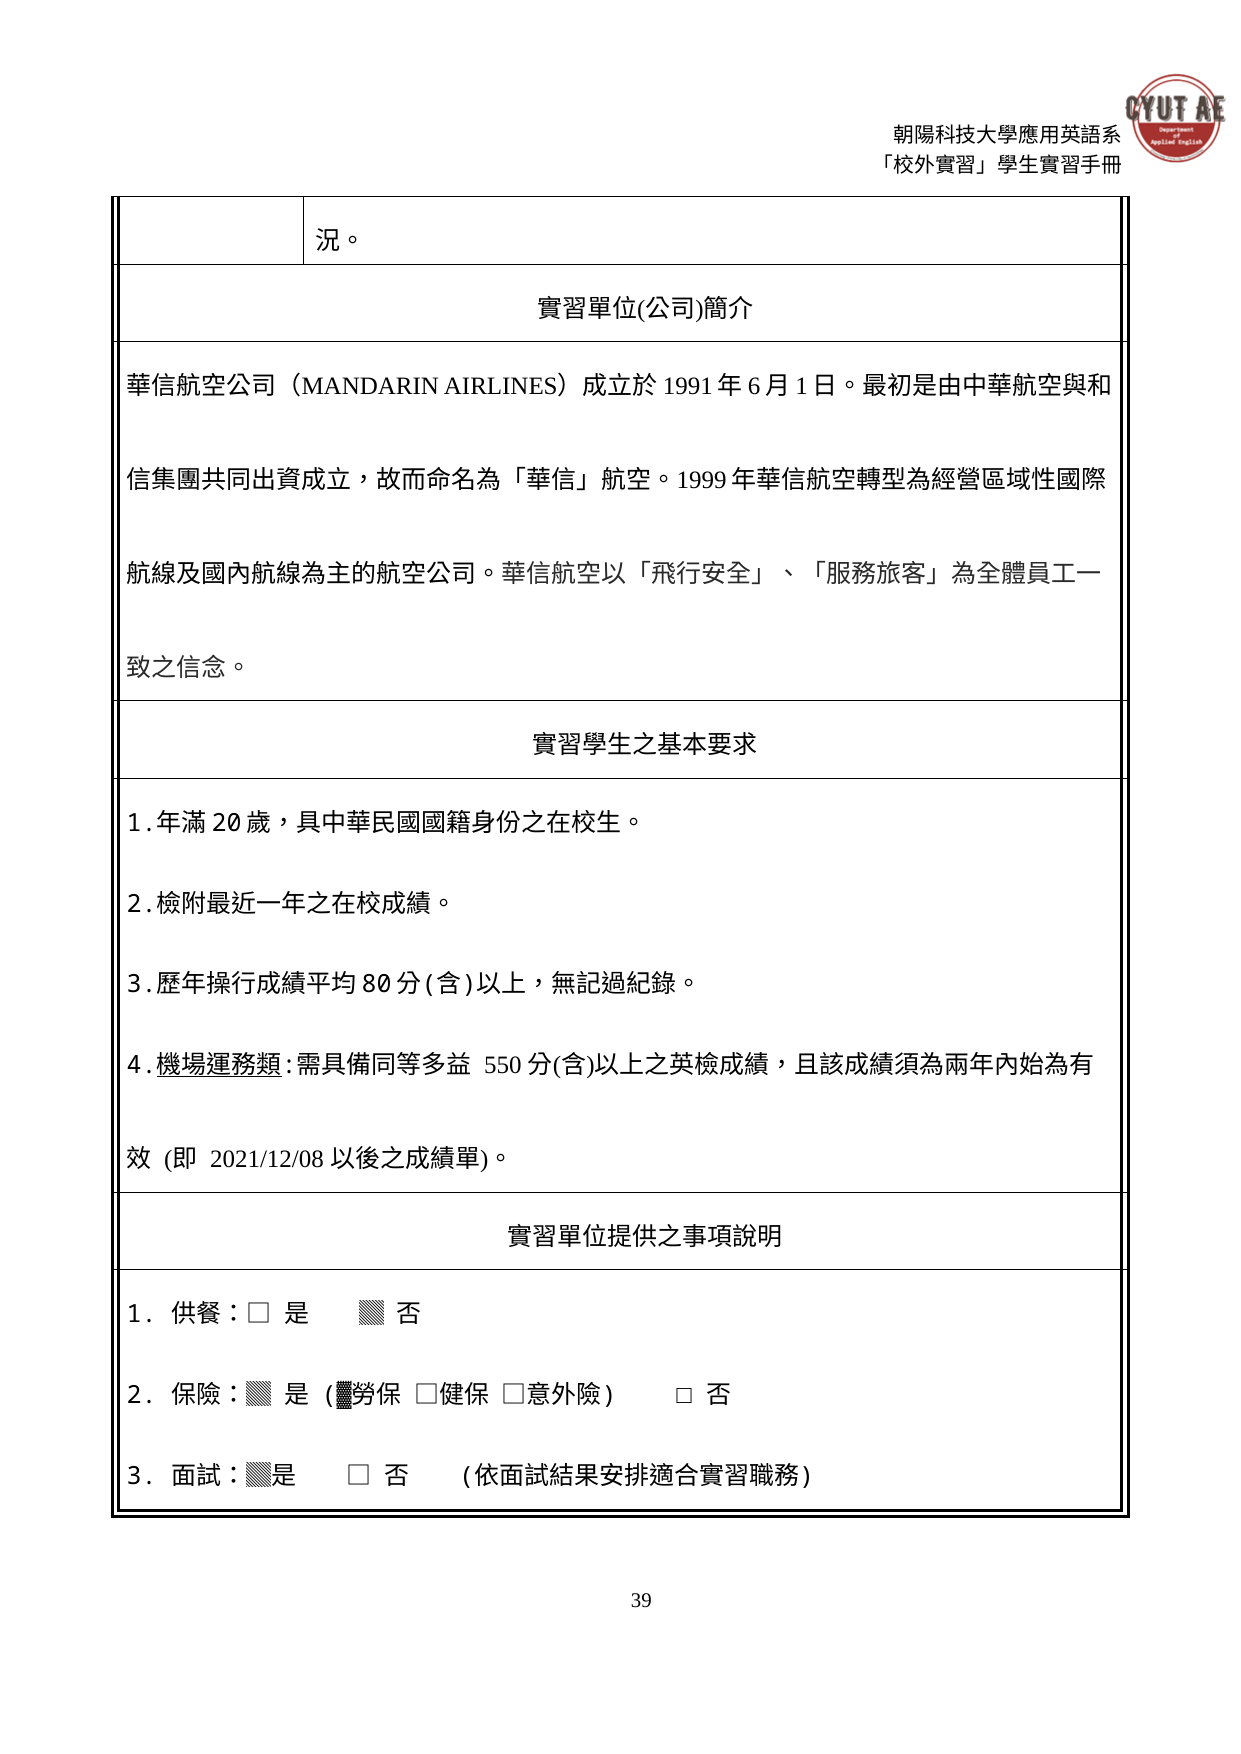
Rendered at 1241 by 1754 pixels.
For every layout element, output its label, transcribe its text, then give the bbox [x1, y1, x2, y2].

table_cell 實習單位(公司)簡介 [120, 265, 1120, 341]
table_cell 華信航空公司（MANDARIN AIRLINES）成立於1991年6月1日。最初是由中華航空與和信集團共同出資成立，故而命名為「華信」航空。1999年華信航空轉型為經營區域性國際航線及國內航線為主的航空公司。華信航空以「飛行安全」、「服務旅客」為全體員工一致之信念。 [120, 342, 1120, 700]
table_cell 1.年滿20歲，具中華民國國籍身份之在校生。 2.檢附最近一年之在校成績。 3.歷年操行成績平均80分(含)以上，無記過紀錄。 4.機場運務類:需具備同等多益 550 分(含)以上之英檢成績，且該成績須為兩年內始為有效 (即 2021/12/08 以後之成績單)。 [120, 779, 1120, 1192]
table_cell 實習單位提供之事項說明 [120, 1193, 1120, 1269]
table_cell [120, 197, 303, 263]
table_cell 況。 [304, 197, 1120, 263]
table_cell 1. 供餐：□ 是 ▓ 否 2. 保險：▓ 是 (▓勞保 □健保 □意外險) □ 否 3. 面試：▓是 □ 否 (依面試結果安排適合實習職務) [120, 1270, 1120, 1508]
table_cell 實習學生之基本要求 [120, 701, 1120, 778]
